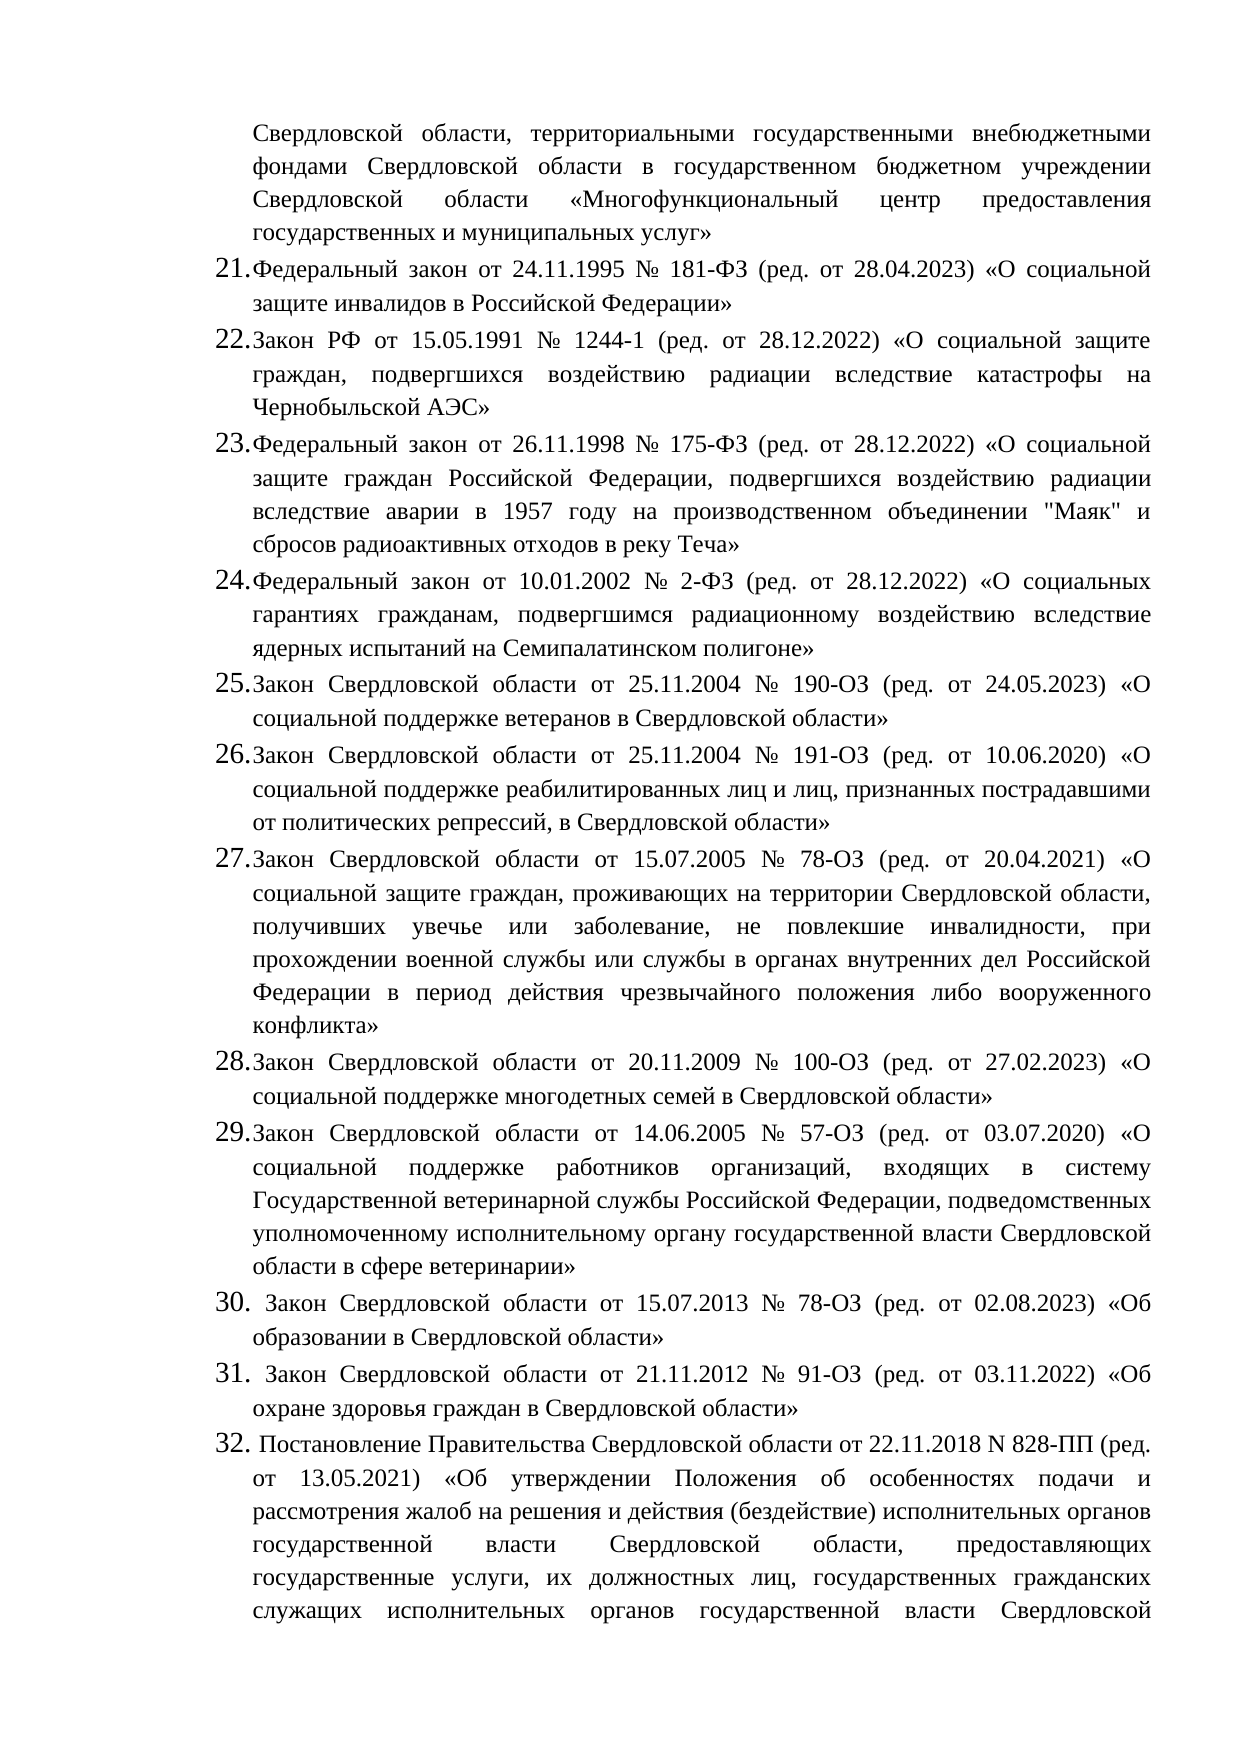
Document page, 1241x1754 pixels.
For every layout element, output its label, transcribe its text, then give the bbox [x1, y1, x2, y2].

list Закон Свердловской области от 25.11.2004 № 190-ОЗ (ред. от 24.05.2023) «О социальной поддержке ветеранов в Свердловской области» [215, 666, 1152, 732]
list Федеральный закон от 24.11.1995 № 181-ФЗ (ред. от 28.04.2023) «О социальной защите инвалидов в Российской Федерации» [215, 250, 1152, 317]
list Закон Свердловской области от 15.07.2005 № 78-ОЗ (ред. от 20.04.2021) «О социальной защите граждан, проживающих на территории Свердловской области, получивших увечье или заболевание, не повлекшие инвалидности, при прохождении военной службы или службы в органах внутренних дел Российской Федерации в период действия чрезвычайного положения либо вооруженного конфликта» [215, 840, 1152, 1039]
list Закон Свердловской области от 15.07.2013 № 78-ОЗ (ред. от 02.08.2023) «Об образовании в Свердловской области» [215, 1284, 1152, 1351]
list Постановление Правительства Свердловской области от 22.11.2018 N 828-ПП (ред. от 13.05.2021) «Об утверждении Положения об особенностях подачи и рассмотрения жалоб на решения и действия (бездействие) исполнительных органов государственной власти Свердловской области, предоставляющих государственные услуги, их должностных лиц, государственных гражданских служащих исполнительных органов государственной власти Свердловской [215, 1426, 1152, 1624]
list Закон Свердловской области от 21.11.2012 № 91-ОЗ (ред. от 03.11.2022) «Об охране здоровья граждан в Свердловской области» [215, 1355, 1152, 1421]
list Закон Свердловской области от 14.06.2005 № 57-ОЗ (ред. от 03.07.2020) «О социальной поддержке работников организаций, входящих в систему Государственной ветеринарной службы Российской Федерации, подведомственных уполномоченному исполнительному органу государственной власти Свердловской области в сфере ветеринарии» [215, 1114, 1152, 1280]
list Федеральный закон от 26.11.1998 № 175-ФЗ (ред. от 28.12.2022) «О социальной защите граждан Российской Федерации, подвергшихся воздействию радиации вследствие аварии в 1957 году на производственном объединении "Маяк" и сбросов радиоактивных отходов в реку Теча» [215, 425, 1152, 557]
list Закон Свердловской области от 20.11.2009 № 100-ОЗ (ред. от 27.02.2023) «О социальной поддержке многодетных семей в Свердловской области» [215, 1043, 1152, 1110]
list Свердловской области, территориальными государственными внебюджетными фондами Свердловской области в государственном бюджетном учреждении Свердловской области «Многофункциональный центр предоставления государственных и муниципальных услуг» [215, 118, 1152, 246]
list Закон Свердловской области от 25.11.2004 № 191-ОЗ (ред. от 10.06.2020) «О социальной поддержке реабилитированных лиц и лиц, признанных пострадавшими от политических репрессий, в Свердловской области» [215, 736, 1152, 836]
list Федеральный закон от 10.01.2002 № 2-ФЗ (ред. от 28.12.2022) «О социальных гарантиях гражданам, подвергшимся радиационному воздействию вследствие ядерных испытаний на Семипалатинском полигоне» [215, 562, 1152, 661]
list Закон РФ от 15.05.1991 № 1244-1 (ред. от 28.12.2022) «О социальной защите граждан, подвергшихся воздействию радиации вследствие катастрофы на Чернобыльской АЭС» [215, 321, 1152, 421]
